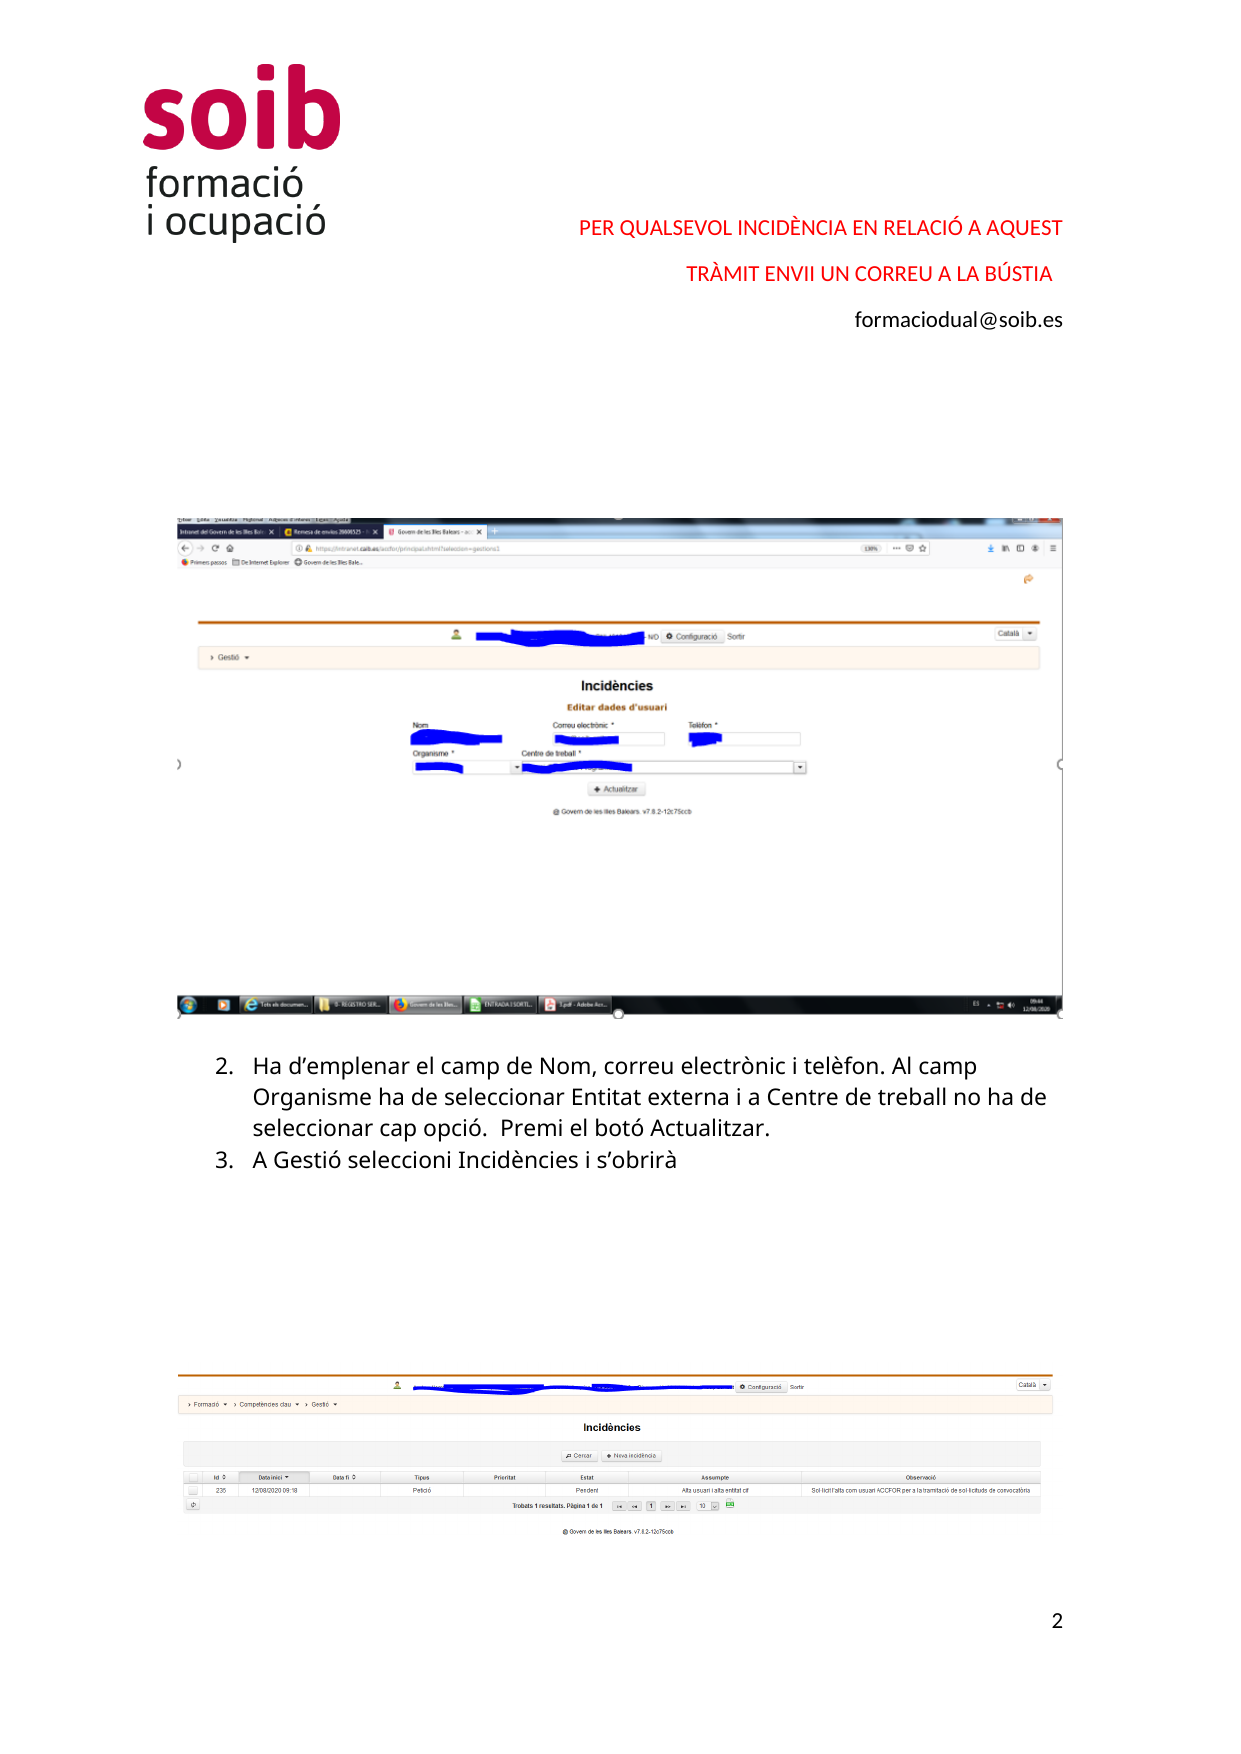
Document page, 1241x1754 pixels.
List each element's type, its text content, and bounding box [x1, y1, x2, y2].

picture [177, 518, 1063, 1019]
list A Gestió seleccioni Incidències i s’obrirà [215, 1143, 1063, 1175]
picture [177, 1362, 1063, 1535]
list Ha d’emplenar el camp de Nom, correu electrònic i telèfon. Al camp Organisme ha de seleccionar Entitat externa i a Centre de treball no ha de seleccionar cap opció. Premi el botó Actualitzar. [215, 1050, 1063, 1143]
picture [141, 62, 341, 244]
